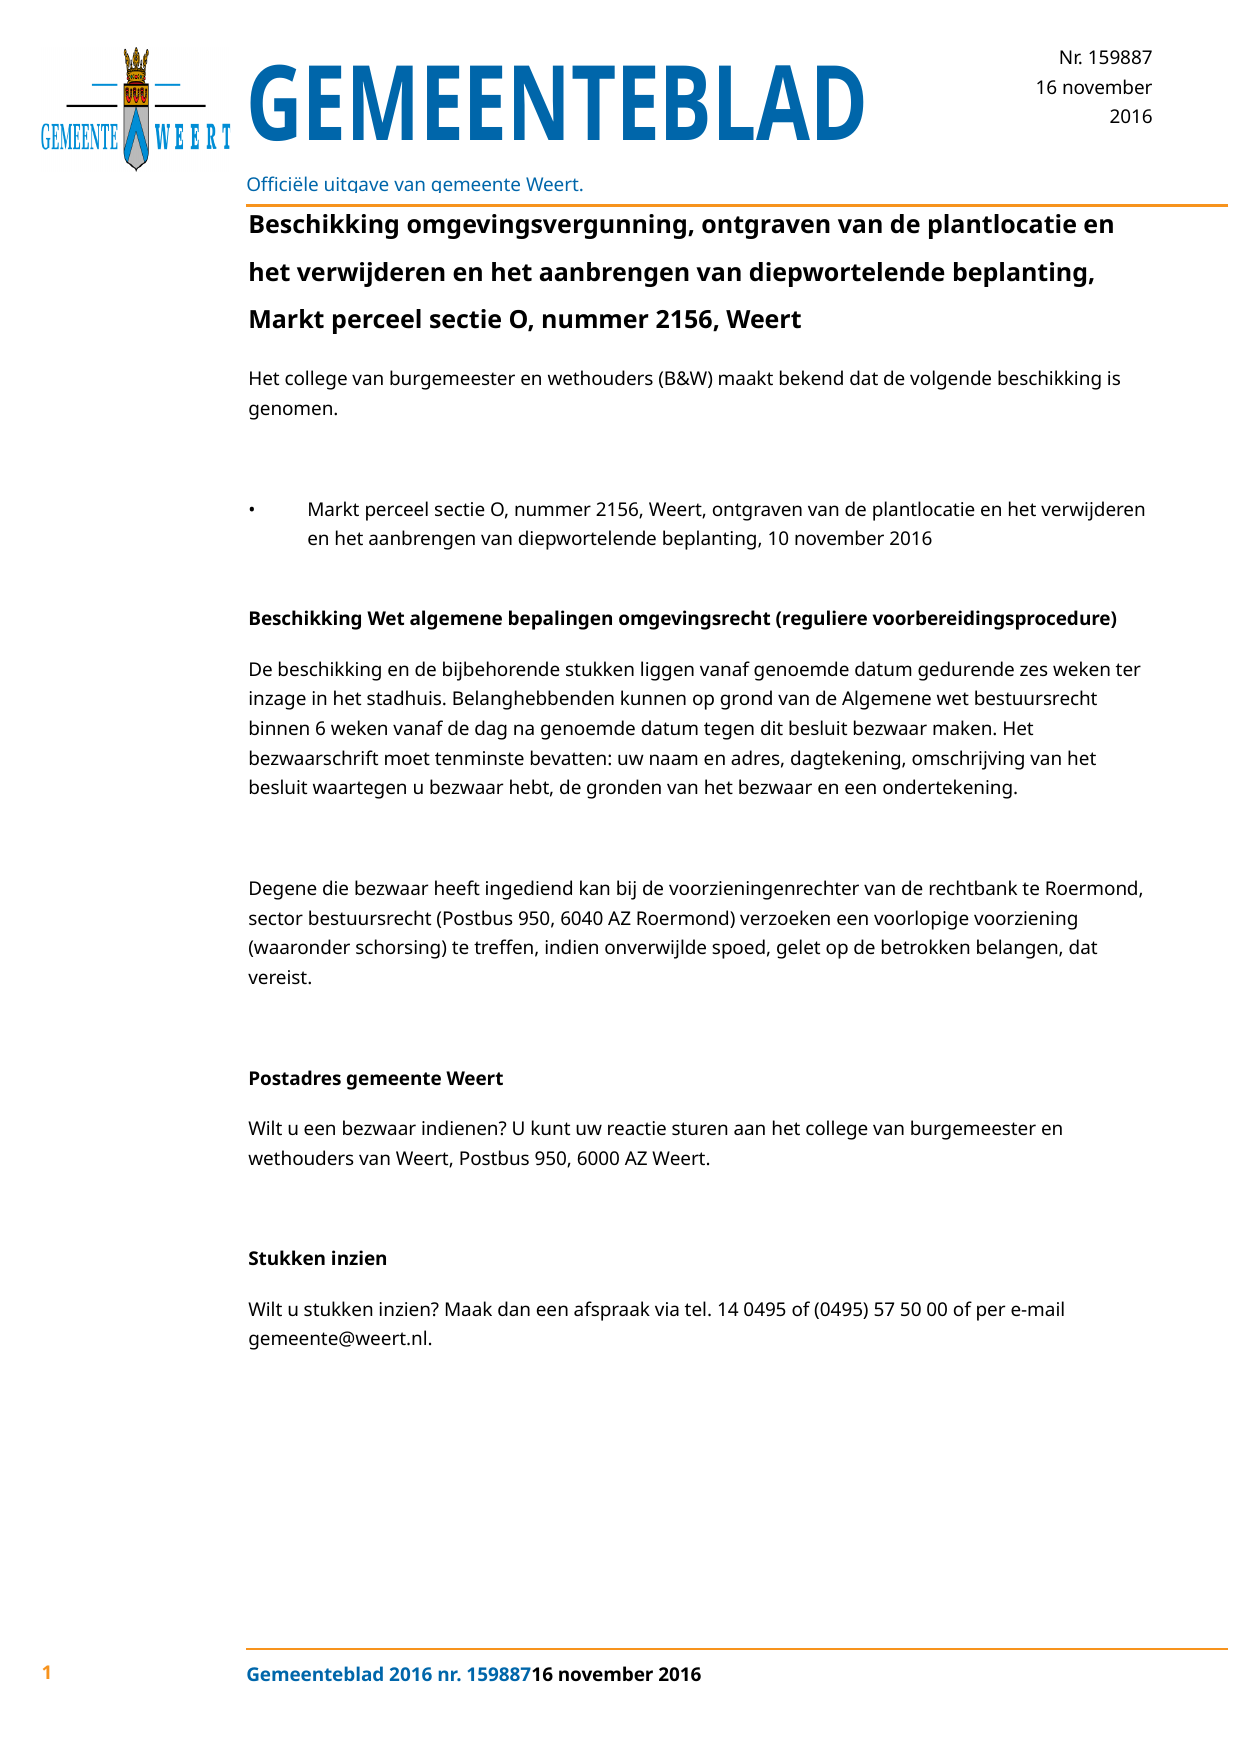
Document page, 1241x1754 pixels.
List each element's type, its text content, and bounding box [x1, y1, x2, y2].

text Het college van burgemeester en wethouders (B&W) maakt bekend dat de volgende beschikking is genomen. [248, 366, 1152, 421]
text Degene die bezwaar heeft ingediend kan bij de voorzieningenrechter van de rechtbank te Roermond, sector bestuursrecht (Postbus 950, 6040 AZ Roermond) verzoeken een voorlopige voorziening (waaronder schorsing) te treffen, indien onverwijlde spoed, gelet op de betrokken belangen, dat vereist. [248, 875, 1152, 989]
picture [41, 47, 231, 172]
text Stukken inzien [248, 1246, 1152, 1271]
text Beschikking omgevingsvergunning, ontgraven van de plantlocatie en het verwijderen en het aanbrengen van diepwortelende beplanting, Markt perceel sectie O, nummer 2156, Weert [248, 207, 1152, 336]
list Markt perceel sectie O, nummer 2156, Weert, ontgraven van de plantlocatie en het verwijderen en het aanbrengen van diepwortelende beplanting, 10 november 2016 [248, 496, 1152, 551]
text Beschikking Wet algemene bepalingen omgevingsrecht (reguliere voorbereidingsprocedure) [248, 606, 1152, 631]
text De beschikking en de bijbehorende stukken liggen vanaf genoemde datum gedurende zes weken ter inzage in het stadhuis. Belanghebbenden kunnen op grond van de Algemene wet bestuursrecht binnen 6 weken vanaf de dag na genoemde datum tegen dit besluit bezwaar maken. Het bezwaarschrift moet tenminste bevatten: uw naam en adres, dagtekening, omschrijving van het besluit waartegen u bezwaar hebt, de gronden van het bezwaar en een ondertekening. [248, 656, 1152, 800]
text Postadres gemeente Weert [248, 1065, 1152, 1090]
text Wilt u stukken inzien? Maak dan een afspraak via tel. 14 0495 of (0495) 57 50 00 of per e-mail gemeente@weert.nl. [248, 1296, 1152, 1351]
text Wilt u een bezwaar indienen? U kunt uw reactie sturen aan het college van burgemeester en wethouders van Weert, Postbus 950, 6000 AZ Weert. [248, 1115, 1152, 1170]
